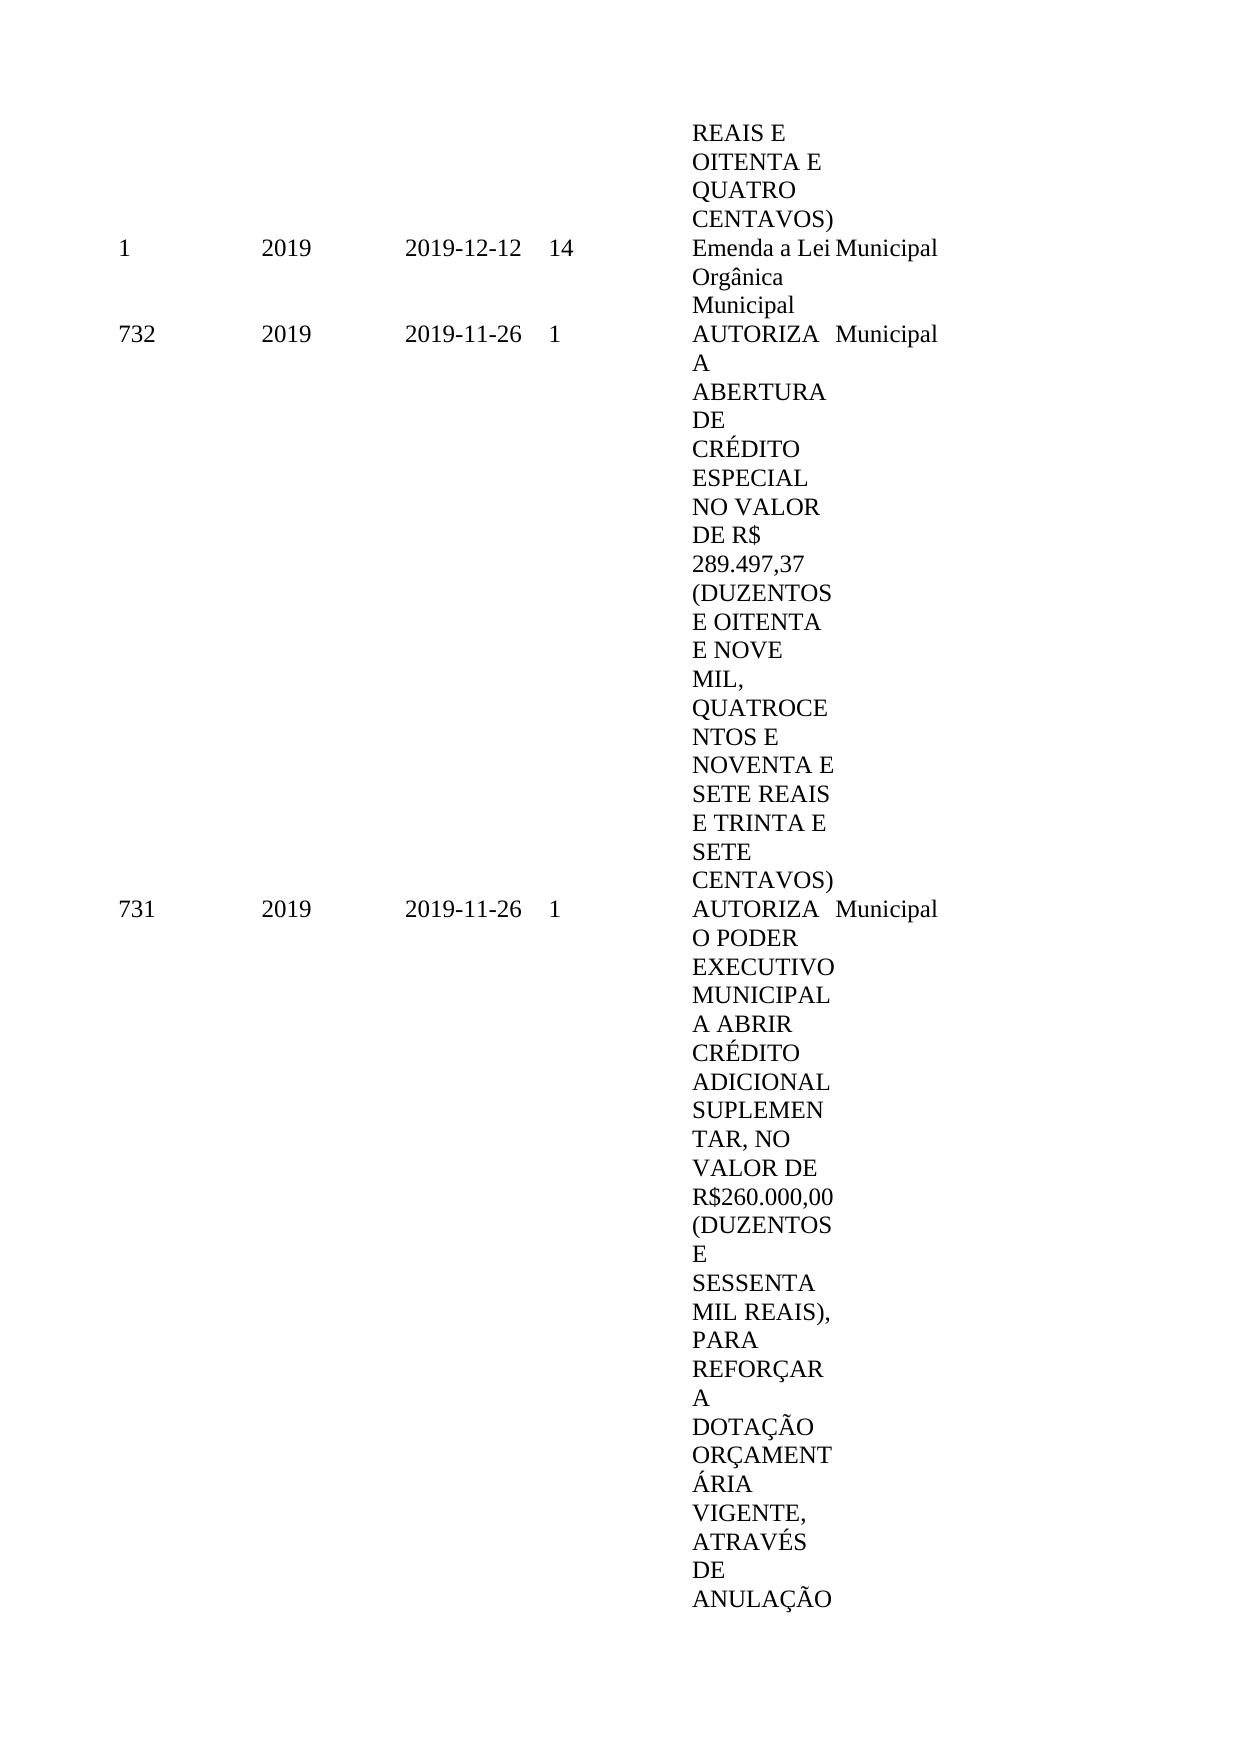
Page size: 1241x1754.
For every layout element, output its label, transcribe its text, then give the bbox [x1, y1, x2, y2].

table_cell 1 [118, 233, 261, 319]
table_cell 1 [548, 319, 692, 894]
table_cell [979, 118, 1122, 233]
table_cell 731 [118, 894, 261, 1613]
table_cell 14 [548, 233, 692, 319]
table_cell Municipal [835, 233, 979, 319]
table_cell 2019-11-26 [405, 319, 548, 894]
table_cell 732 [118, 319, 261, 894]
table_cell 2019 [261, 233, 405, 319]
table_cell 2019-11-26 [405, 894, 548, 1613]
table_cell [548, 118, 692, 233]
table_cell [405, 118, 548, 233]
table_cell [835, 118, 979, 233]
table_cell 2019-12-12 [405, 233, 548, 319]
table_cell Municipal [835, 319, 979, 894]
table_cell Emenda a Lei Orgânica Municipal [692, 233, 835, 319]
table_cell 1 [548, 894, 692, 1613]
table_cell Municipal [835, 894, 979, 1613]
table_cell 2019 [261, 319, 405, 894]
table_cell [979, 233, 1122, 319]
table_cell AUTORIZA O PODER EXECUTIVO MUNICIPAL A ABRIR CRÉDITO ADICIONAL SUPLEMENTAR, NO VALOR DE R$260.000,00 (DUZENTOS E SESSENTA MIL REAIS), PARA REFORÇAR A DOTAÇÃO ORÇAMENTÁRIA VIGENTE, ATRAVÉS DE ANULAÇÃO [692, 894, 835, 1613]
table_cell REAIS E OITENTA E QUATRO CENTAVOS) [692, 118, 835, 233]
table_cell [979, 319, 1122, 894]
table_cell AUTORIZA A ABERTURA DE CRÉDITO ESPECIAL NO VALOR DE R$ 289.497,37 (DUZENTOS E OITENTA E NOVE MIL, QUATROCENTOS E NOVENTA E SETE REAIS E TRINTA E SETE CENTAVOS) [692, 319, 835, 894]
table_cell 2019 [261, 894, 405, 1613]
table_cell [979, 894, 1122, 1613]
table_cell [261, 118, 405, 233]
table_cell [118, 118, 261, 233]
